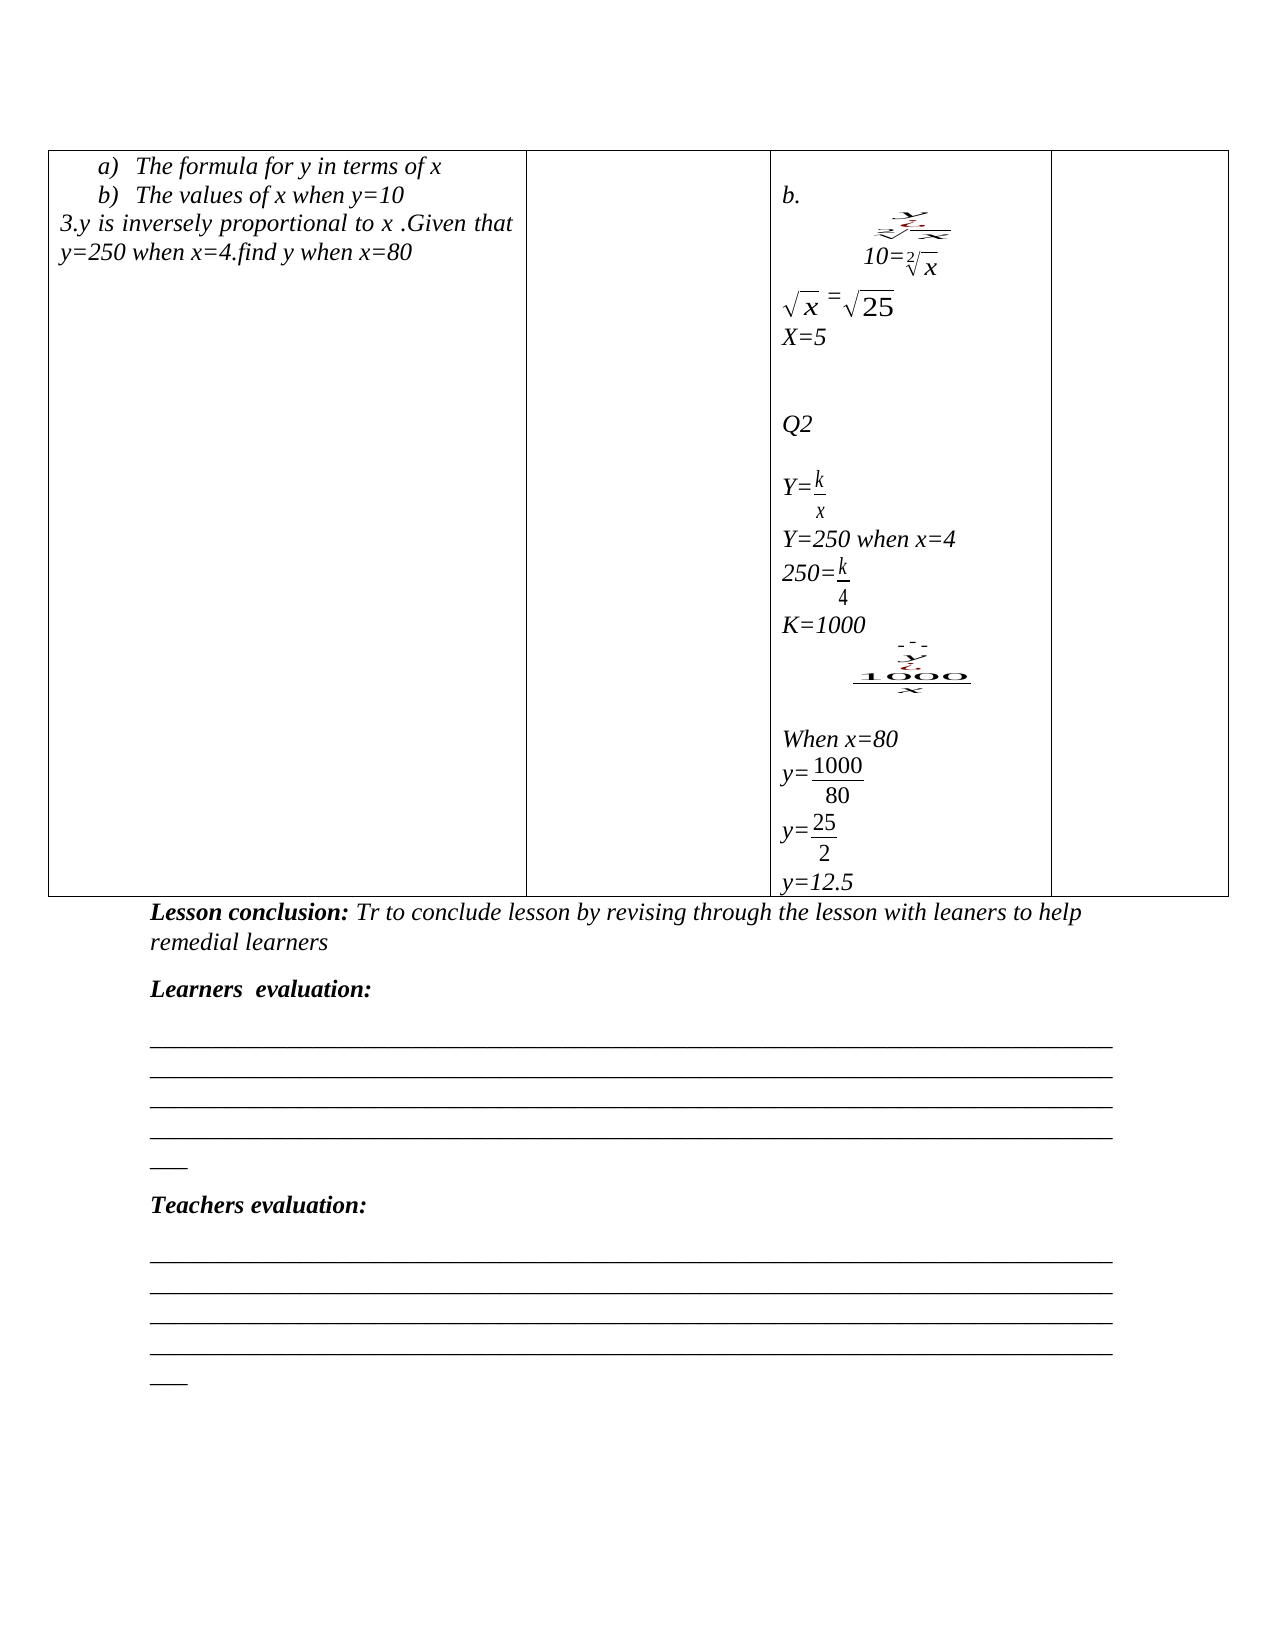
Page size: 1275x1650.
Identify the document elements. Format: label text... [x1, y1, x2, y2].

text _______________________________________________________________________________________________________________________________________________________________________________________________________________________________________________________________________________________________________________________ [150, 1237, 1125, 1388]
text Teachers evaluation: [150, 1190, 1125, 1219]
text Learners evaluation: [150, 974, 1125, 1003]
table_cell Learners to write the example in their exercise books Learners to listen attentively Learners to write in their books volunteer learners to go and solve on the board EXPECTED V= =1= K=3 Therefore V= b.when p=5,v= p= learners to write the exercise in their exercise books EXPECTED ANSWERS 1.A y=kx2 Y=1 x=½ 1=k(½) K=4 2 B putting y=9 in 2 y=2 9=2 2 = Therefore x=1.5 or -1.5 Q2. y= y=12 when x=36 12= 12=k6 k=2 b. 10= = X=5 Q2 Y= Y=250 when x=4 250= K=1000 When x=80 y= y= y=12.5 [771, 151, 1051, 896]
table_cell EXAMPLE Y is inversely proportional to (x+2) Write down an expression for y in terms of x and constant k It is given that y=4 and x=3 .find y when x =8 SOLUTIONS y y= 4= 4= k=20 When x=8 y= y=2 EXAMPLE 2 V varies inversely as P, when P=3,V=1 Express V in terms of P Complete the table EXERCISE 1.It is given that y is directly proportional to the square of x and y =1 ,when x=½.find The formula for y in terms of x The values af x when y=9 2.y is directly proportional to the square root of x.Given that y=12 and x=36 .find The formula for y in terms of x The values of x when y=10 3.y is inversely proportional to x .Given that y=250 when x=4.find y when x=80 [49, 151, 526, 896]
text Lesson conclusion: Tr to conclude lesson by revising through the lesson with leaners to help remedial learners [150, 897, 1125, 956]
table_cell [1052, 151, 1228, 896]
table_cell [527, 151, 770, 896]
text _______________________________________________________________________________________________________________________________________________________________________________________________________________________________________________________________________________________________________________________ [150, 1022, 1125, 1172]
